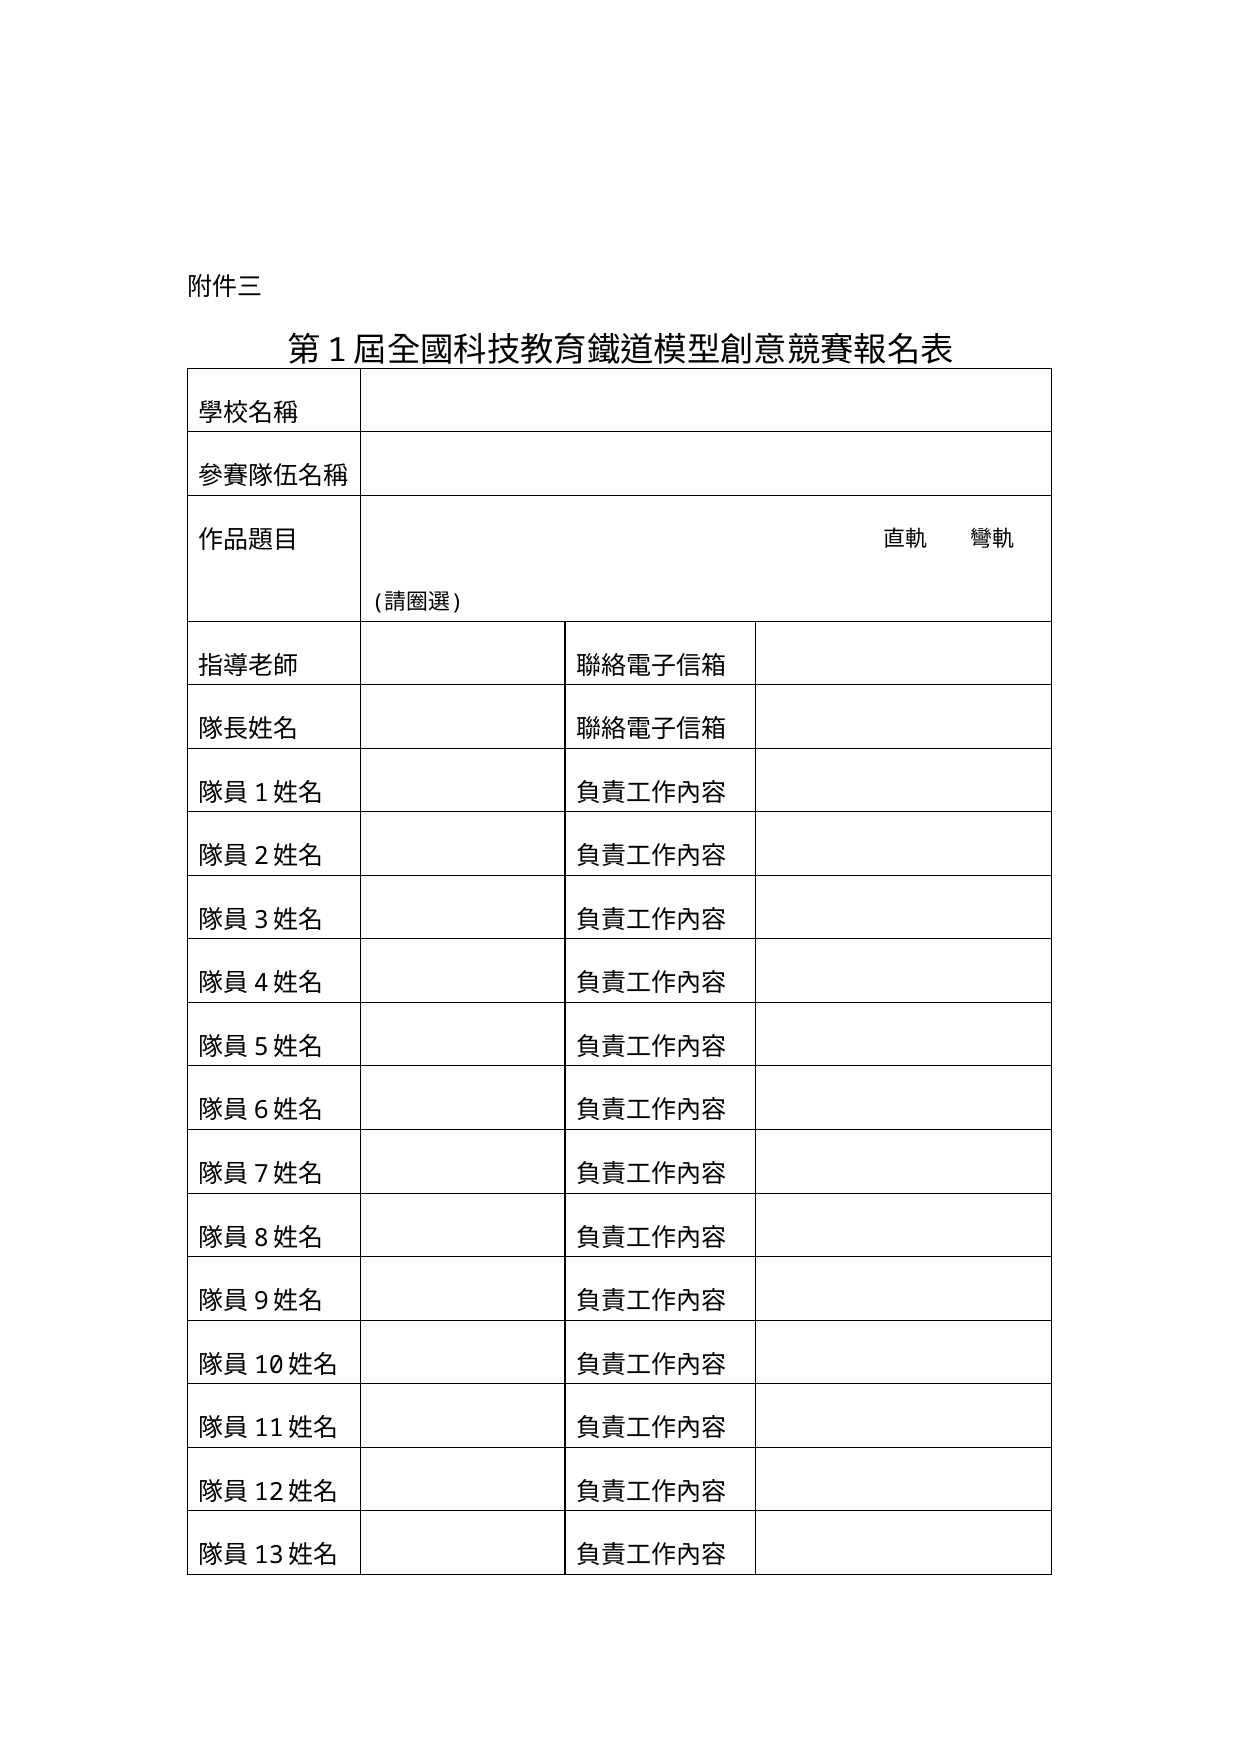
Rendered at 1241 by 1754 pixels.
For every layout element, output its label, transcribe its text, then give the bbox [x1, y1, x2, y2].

table_header [361, 369, 1051, 431]
text 第1屆全國科技教育鐵道模型創意競賽報名表 [187, 305, 1053, 367]
table_cell 隊員12姓名 [188, 1448, 360, 1510]
table_cell [756, 685, 1051, 748]
table_cell [361, 1066, 564, 1129]
table_cell [361, 1257, 564, 1319]
table_cell 負責工作內容 [566, 1194, 755, 1256]
table_cell [361, 622, 564, 684]
table_cell 隊長姓名 [188, 685, 360, 748]
table_cell [756, 1257, 1051, 1319]
table_cell [361, 1003, 564, 1065]
table_cell 隊員6姓名 [188, 1066, 360, 1129]
table_cell 隊員13姓名 [188, 1511, 360, 1574]
table_cell 負責工作內容 [566, 1003, 755, 1065]
table_cell 隊員4姓名 [188, 939, 360, 1002]
table_cell [361, 939, 564, 1002]
table_cell 聯絡電子信箱 [566, 685, 755, 748]
table_cell [756, 939, 1051, 1002]
table_cell [361, 1130, 564, 1192]
table_cell 負責工作內容 [566, 812, 755, 875]
table_cell 隊員11姓名 [188, 1384, 360, 1447]
table_cell 負責工作內容 [566, 1448, 755, 1510]
table_cell 負責工作內容 [566, 1384, 755, 1447]
table_cell 隊員5姓名 [188, 1003, 360, 1065]
table_cell [361, 812, 564, 875]
table_cell [756, 749, 1051, 811]
table_cell [756, 1130, 1051, 1192]
table_cell [756, 622, 1051, 684]
table_cell 負責工作內容 [566, 1257, 755, 1319]
table_cell 負責工作內容 [566, 1321, 755, 1383]
table_cell 直軌 彎軌 (請圈選) [361, 496, 1051, 621]
table_cell 隊員7姓名 [188, 1130, 360, 1192]
table_cell [361, 432, 1051, 494]
table_cell [361, 876, 564, 938]
table_cell 負責工作內容 [566, 939, 755, 1002]
table_cell 負責工作內容 [566, 749, 755, 811]
table_header 學校名稱 [188, 369, 360, 431]
table_cell 隊員3姓名 [188, 876, 360, 938]
table_cell 隊員8姓名 [188, 1194, 360, 1256]
table_cell [756, 1321, 1051, 1383]
table_cell [756, 1066, 1051, 1129]
table_cell 負責工作內容 [566, 1511, 755, 1574]
table_cell [756, 876, 1051, 938]
table_cell [361, 1384, 564, 1447]
table_cell 隊員1姓名 [188, 749, 360, 811]
table_cell [756, 1003, 1051, 1065]
table_cell 負責工作內容 [566, 1066, 755, 1129]
table_cell [756, 1448, 1051, 1510]
table_cell 負責工作內容 [566, 876, 755, 938]
table_cell [361, 1321, 564, 1383]
table_cell [361, 1448, 564, 1510]
table_cell [756, 1384, 1051, 1447]
table_cell 隊員10姓名 [188, 1321, 360, 1383]
table_cell 聯絡電子信箱 [566, 622, 755, 684]
table_cell [756, 1511, 1051, 1574]
table_cell [361, 685, 564, 748]
table_cell 指導老師 [188, 622, 360, 684]
table_cell 參賽隊伍名稱 [188, 432, 360, 494]
table_cell [756, 1194, 1051, 1256]
table_cell 隊員9姓名 [188, 1257, 360, 1319]
table_cell [361, 1511, 564, 1574]
text 附件三 [187, 242, 1053, 305]
table_cell 負責工作內容 [566, 1130, 755, 1192]
table_cell 隊員2姓名 [188, 812, 360, 875]
table_cell [756, 812, 1051, 875]
table_cell [361, 749, 564, 811]
table_cell [361, 1194, 564, 1256]
table_cell 作品題目 [188, 496, 360, 621]
